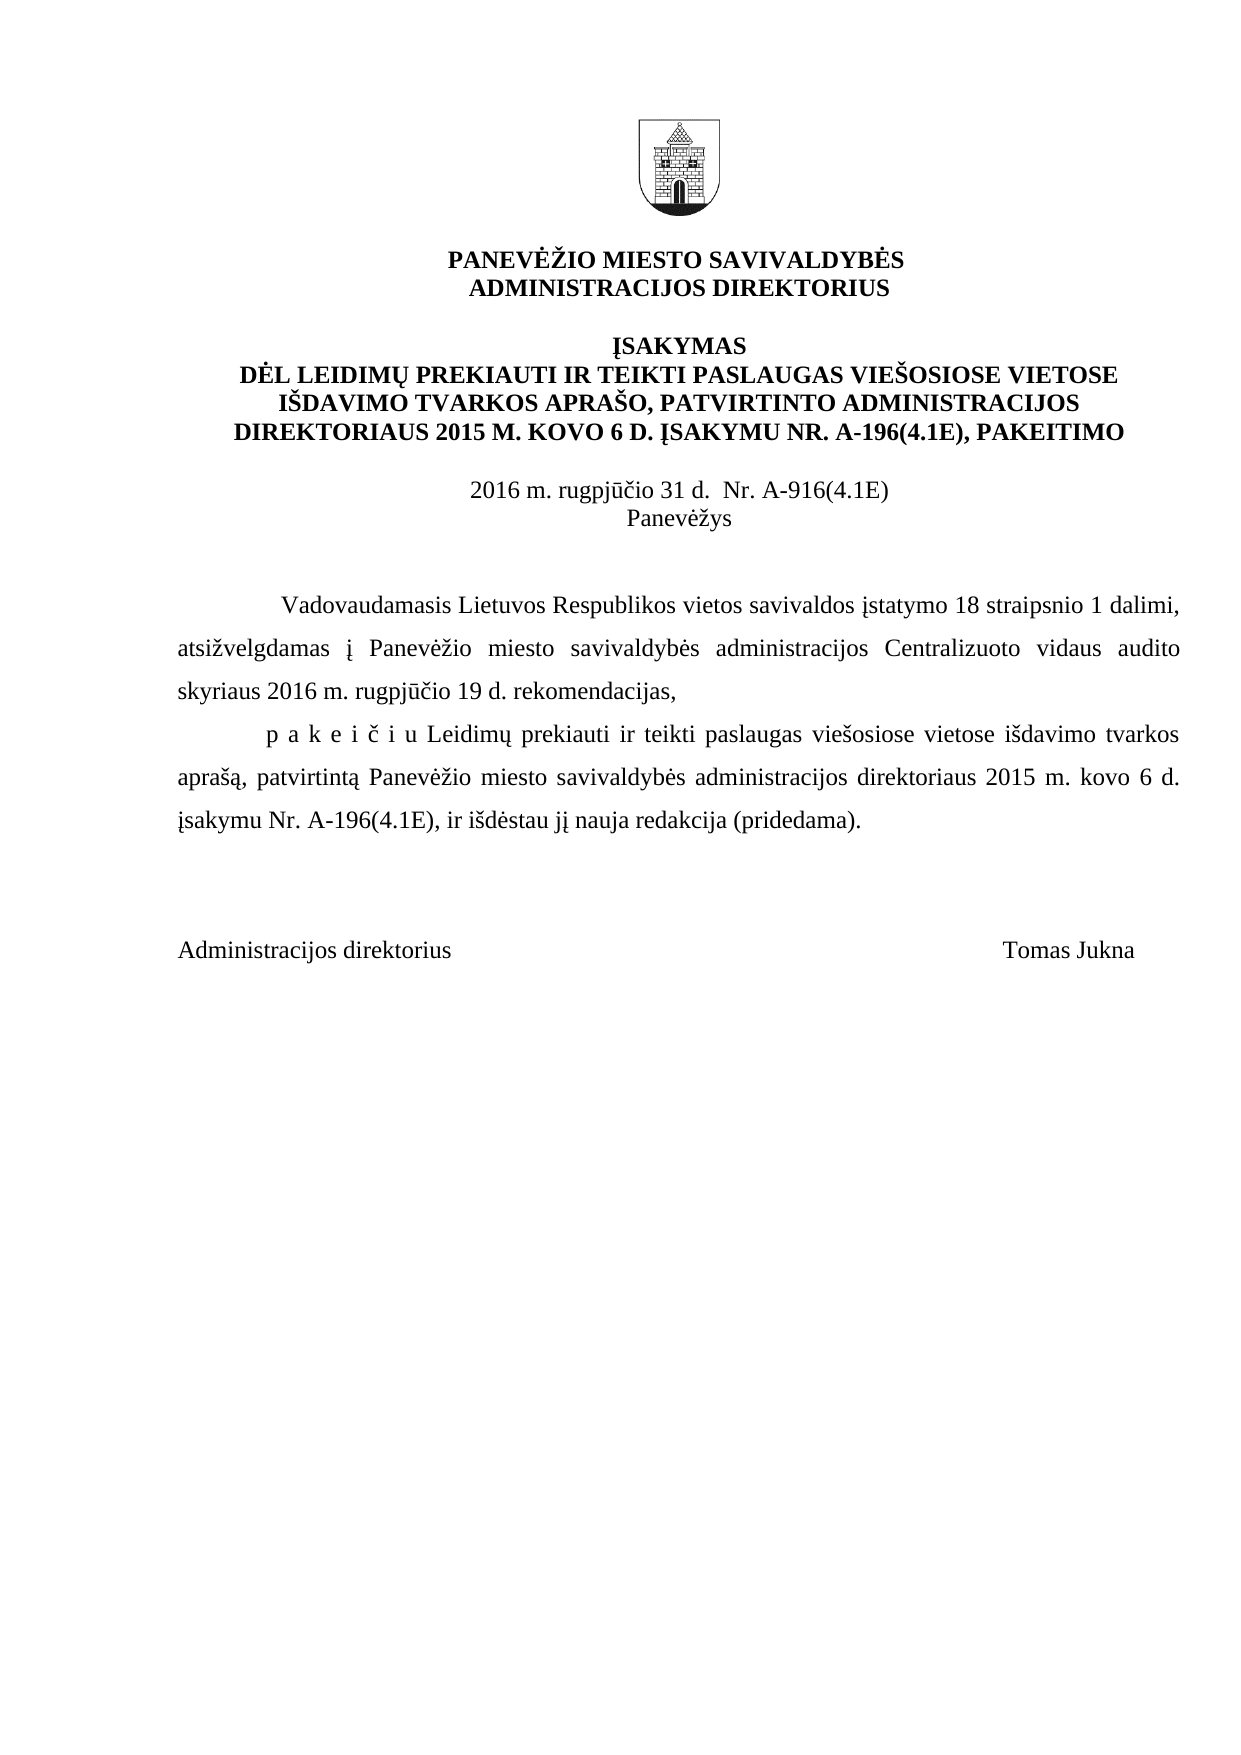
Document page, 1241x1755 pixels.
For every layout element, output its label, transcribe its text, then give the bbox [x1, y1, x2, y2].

text ADMINISTRACIJOS DIREKTORIUS [177, 273, 1181, 302]
text 2016 m. rugpjūčio 31 d. Nr. A-916(4.1E) [177, 475, 1181, 503]
text p a k e i č i u Leidimų prekiauti ir teikti paslaugas viešosiose vietose išdavimo tvarkos aprašą, patvirtintą Panevėžio miesto savivaldybės administracijos direktoriaus 2015 m. kovo 6 d. įsakymu Nr. A-196(4.1E), ir išdėstau jį nauja redakcija (pridedama). [177, 719, 1181, 834]
text PANEVĖŽIO MIESTO SAVIVALDYBĖS [177, 245, 1181, 273]
text DĖL LEIDIMŲ PREKIAUTI IR TEIKTI PASLAUGAS VIEŠOSiosE VIETOSE IŠDAVIMO TVARKOS APRAŠo, patvirtinto Administracijos direktoriaus 2015 M. kovo 6 D. ĮSAKYMu NR. a-196(4.1E), PAKEITIMO [177, 360, 1181, 446]
text Vadovaudamasis Lietuvos Respublikos vietos savivaldos įstatymo 18 straipsnio 1 dalimi, atsižvelgdamas į Panevėžio miesto savivaldybės administracijos Centralizuoto vidaus audito skyriaus 2016 m. rugpjūčio 19 d. rekomendacijas, [177, 590, 1181, 705]
text Administracijos direktorius Tomas Jukna [177, 935, 1181, 963]
subtitle ĮSAKYMAS [177, 331, 1181, 360]
subtitle Panevėžys [177, 503, 1181, 532]
